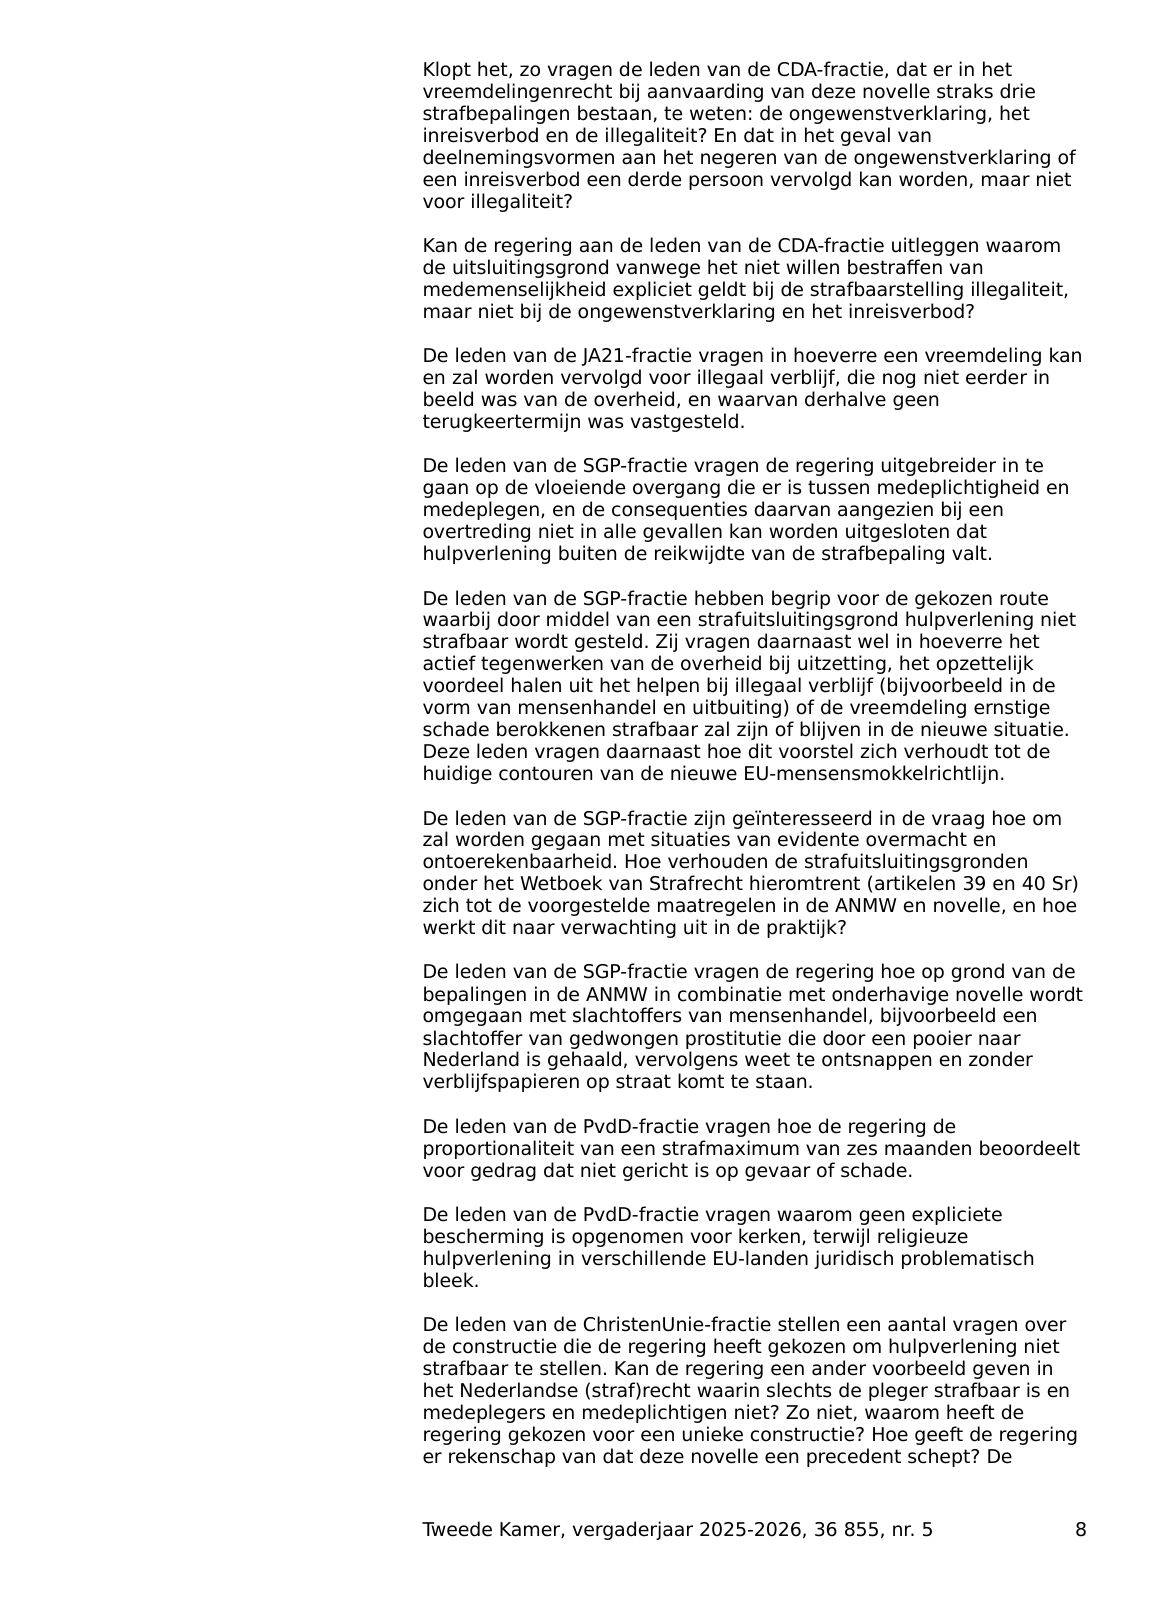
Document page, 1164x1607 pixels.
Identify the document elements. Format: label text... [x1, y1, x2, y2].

text De leden van de SGP-fractie vragen de regering uitgebreider in te gaan op de vloeiende overgang die er is tussen medeplichtigheid en medeplegen, en de consequenties daarvan aangezien bij een overtreding niet in alle gevallen kan worden uitgesloten dat hulpverlening buiten de reikwijdte van de strafbepaling valt. [422, 455, 1087, 565]
text De leden van de SGP-fractie hebben begrip voor de gekozen route waarbij door middel van een strafuitsluitingsgrond hulpverlening niet strafbaar wordt gesteld. Zij vragen daarnaast wel in hoeverre het actief tegenwerken van de overheid bij uitzetting, het opzettelijk voordeel halen uit het helpen bij illegaal verblijf (bijvoorbeeld in de vorm van mensenhandel en uitbuiting) of de vreemdeling ernstige schade berokkenen strafbaar zal zijn of blijven in de nieuwe situatie. Deze leden vragen daarnaast hoe dit voorstel zich verhoudt tot de huidige contouren van de nieuwe EU-mensensmokkelrichtlijn. [422, 587, 1087, 785]
text De leden van de PvdD-fractie vragen hoe de regering de proportionaliteit van een strafmaximum van zes maanden beoordeelt voor gedrag dat niet gericht is op gevaar of schade. [422, 1116, 1087, 1181]
text De leden van de JA21-fractie vragen in hoeverre een vreemdeling kan en zal worden vervolgd voor illegaal verblijf, die nog niet eerder in beeld was van de overheid, en waarvan derhalve geen terugkeertermijn was vastgesteld. [422, 345, 1087, 433]
text Kan de regering aan de leden van de CDA-fractie uitleggen waarom de uitsluitingsgrond vanwege het niet willen bestraffen van medemenselijkheid expliciet geldt bij de strafbaarstelling illegaliteit, maar niet bij de ongewenstverklaring en het inreisverbod? [422, 235, 1087, 323]
text De leden van de SGP-fractie zijn geïnteresseerd in de vraag hoe om zal worden gegaan met situaties van evidente overmacht en ontoerekenbaarheid. Hoe verhouden de strafuitsluitingsgronden onder het Wetboek van Strafrecht hieromtrent (artikelen 39 en 40 Sr) zich tot de voorgestelde maatregelen in de ANMW en novelle, en hoe werkt dit naar verwachting uit in de praktijk? [422, 807, 1087, 939]
text Klopt het, zo vragen de leden van de CDA-fractie, dat er in het vreemdelingenrecht bij aanvaarding van deze novelle straks drie strafbepalingen bestaan, te weten: de ongewenstverklaring, het inreisverbod en de illegaliteit? En dat in het geval van deelnemingsvormen aan het negeren van de ongewenstverklaring of een inreisverbod een derde persoon vervolgd kan worden, maar niet voor illegaliteit? [422, 59, 1087, 213]
text De leden van de ChristenUnie-fractie stellen een aantal vragen over de constructie die de regering heeft gekozen om hulpverlening niet strafbaar te stellen. Kan de regering een ander voorbeeld geven in het Nederlandse (straf)recht waarin slechts de pleger strafbaar is en medeplegers en medeplichtigen niet? Zo niet, waarom heeft de regering gekozen voor een unieke constructie? Hoe geeft de regering er rekenschap van dat deze novelle een precedent schept? De [422, 1314, 1087, 1468]
text De leden van de SGP-fractie vragen de regering hoe op grond van de bepalingen in de ANMW in combinatie met onderhavige novelle wordt omgegaan met slachtoffers van mensenhandel, bijvoorbeeld een slachtoffer van gedwongen prostitutie die door een pooier naar Nederland is gehaald, vervolgens weet te ontsnappen en zonder verblijfspapieren op straat komt te staan. [422, 961, 1087, 1093]
text De leden van de PvdD-fractie vragen waarom geen expliciete bescherming is opgenomen voor kerken, terwijl religieuze hulpverlening in verschillende EU-landen juridisch problematisch bleek. [422, 1204, 1087, 1292]
